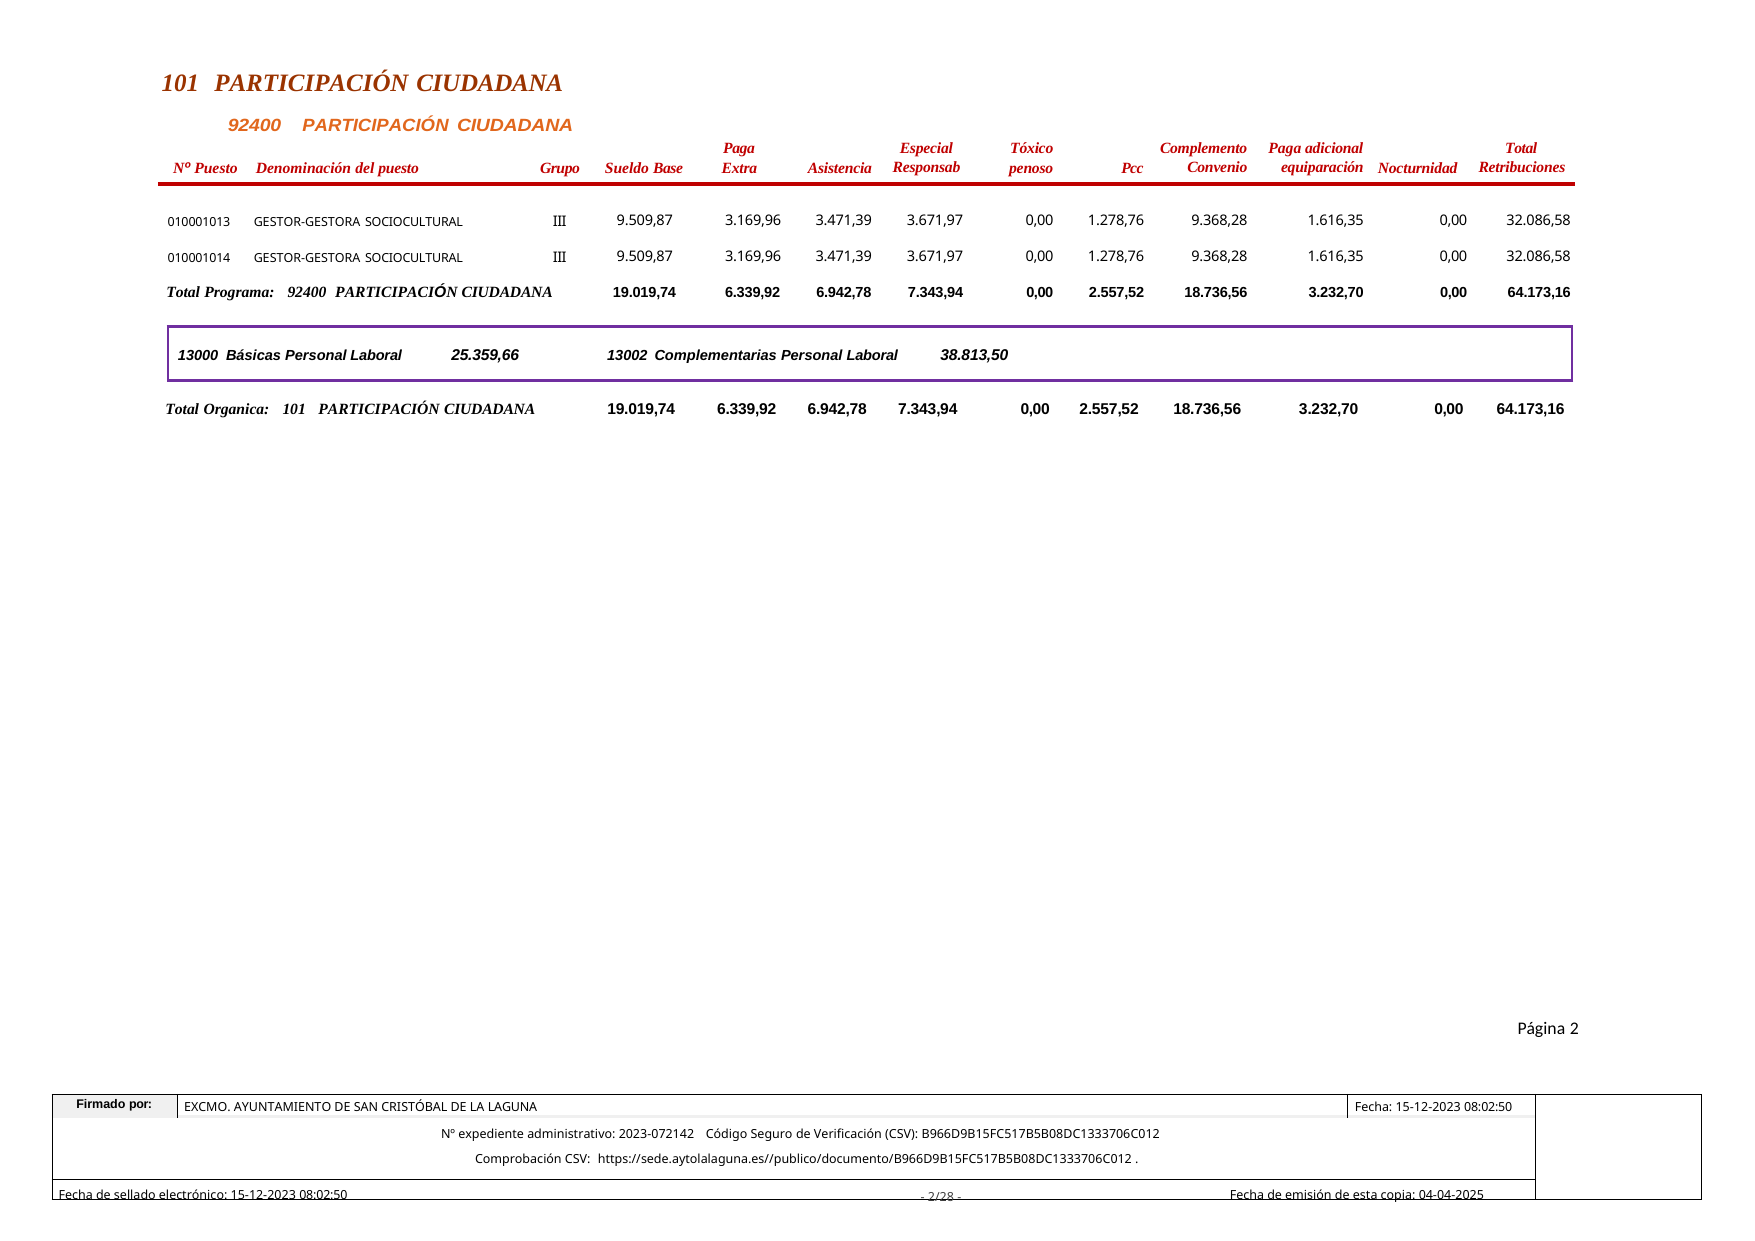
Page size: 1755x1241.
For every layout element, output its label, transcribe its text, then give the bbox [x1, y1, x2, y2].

table_cell Responsab [883, 159, 986, 182]
table_cell [1371, 138, 1472, 159]
table_cell 9.509,87 [593, 186, 703, 234]
table_cell 1.278,76 [1071, 186, 1152, 234]
table_cell 32.086,58 [1472, 234, 1575, 274]
table_cell 32.086,58 [1472, 186, 1575, 234]
table_cell 010001013 GESTOR-GESTORA SOCIOCULTURAL III [158, 186, 593, 234]
table_cell 0,00 [986, 186, 1071, 234]
table_cell 1.278,76 [1071, 234, 1152, 274]
table_cell 92400 PARTICIPACIÓN CIUDADANA [158, 106, 593, 138]
text 13000 Básicas Personal Laboral 25.359,66 13002 Complementarias Personal Laboral 38.813,50 [178, 346, 1571, 363]
table_cell 2.557,52 [1071, 274, 1152, 303]
table_header 101 PARTICIPACIÓN CIUDADANA [158, 69, 593, 106]
table_cell 9.368,28 [1152, 186, 1258, 234]
table_cell 3.471,39 [795, 186, 883, 234]
table_cell 64.173,16 [1472, 274, 1575, 303]
table_cell [1071, 138, 1152, 159]
table_cell 010001014 GESTOR-GESTORA SOCIOCULTURAL III [158, 234, 593, 274]
table_cell 0,00 [986, 274, 1071, 303]
table_cell 18.736,56 [1152, 274, 1258, 303]
table_cell Complemento [1152, 138, 1258, 159]
table_cell Total Programa: 92400 PARTICIPACIÓN CIUDADANA [158, 274, 593, 303]
table_cell [795, 138, 883, 159]
text Total Organica: 101 PARTICIPACIÓN CIUDADANA 19.019,74 6.339,92 6.942,78 7.343,94 0,00 2.557,52 18.736,56 3.232,70 0,00 64.173,16 [165, 400, 1710, 418]
table_cell Retribuciones [1472, 159, 1575, 182]
table_cell Pcc [1071, 159, 1152, 182]
table_cell penoso [986, 159, 1071, 182]
table_cell 6.942,78 [795, 274, 883, 303]
table_cell 7.343,94 [883, 274, 986, 303]
table_cell [158, 138, 593, 159]
table_cell 0,00 [1371, 186, 1472, 234]
table_cell 0,00 [1371, 234, 1472, 274]
table_cell 1.616,35 [1259, 234, 1371, 274]
table_cell equiparación [1259, 159, 1371, 182]
table_header [593, 69, 1575, 138]
table_cell Tóxico [986, 138, 1071, 159]
table_cell 3.671,97 [883, 186, 986, 234]
table_cell 19.019,74 [593, 274, 703, 303]
table_cell 9.368,28 [1152, 234, 1258, 274]
table_cell 3.169,96 [703, 186, 795, 234]
table_cell 3.671,97 [883, 234, 986, 274]
table_cell 3.471,39 [795, 234, 883, 274]
table_cell 6.339,92 [703, 274, 795, 303]
table_cell Asistencia [795, 159, 883, 182]
table_cell Especial [883, 138, 986, 159]
table_cell 1.616,35 [1259, 186, 1371, 234]
table_cell Nº Puesto Denominación del puesto Grupo [158, 159, 593, 182]
table_cell 3.169,96 [703, 234, 795, 274]
table_cell 0,00 [986, 234, 1071, 274]
table_cell Nocturnidad [1371, 159, 1472, 182]
table_cell Convenio [1152, 159, 1258, 182]
table_cell Extra [703, 159, 795, 182]
table_cell Total [1472, 138, 1575, 159]
table_cell Sueldo Base [593, 159, 703, 182]
table_cell 0,00 [1371, 274, 1472, 303]
table_cell 9.509,87 [593, 234, 703, 274]
table_cell Paga [703, 138, 795, 159]
table_cell [593, 138, 703, 159]
table_cell 3.232,70 [1259, 274, 1371, 303]
table_cell Paga adicional [1259, 138, 1371, 159]
